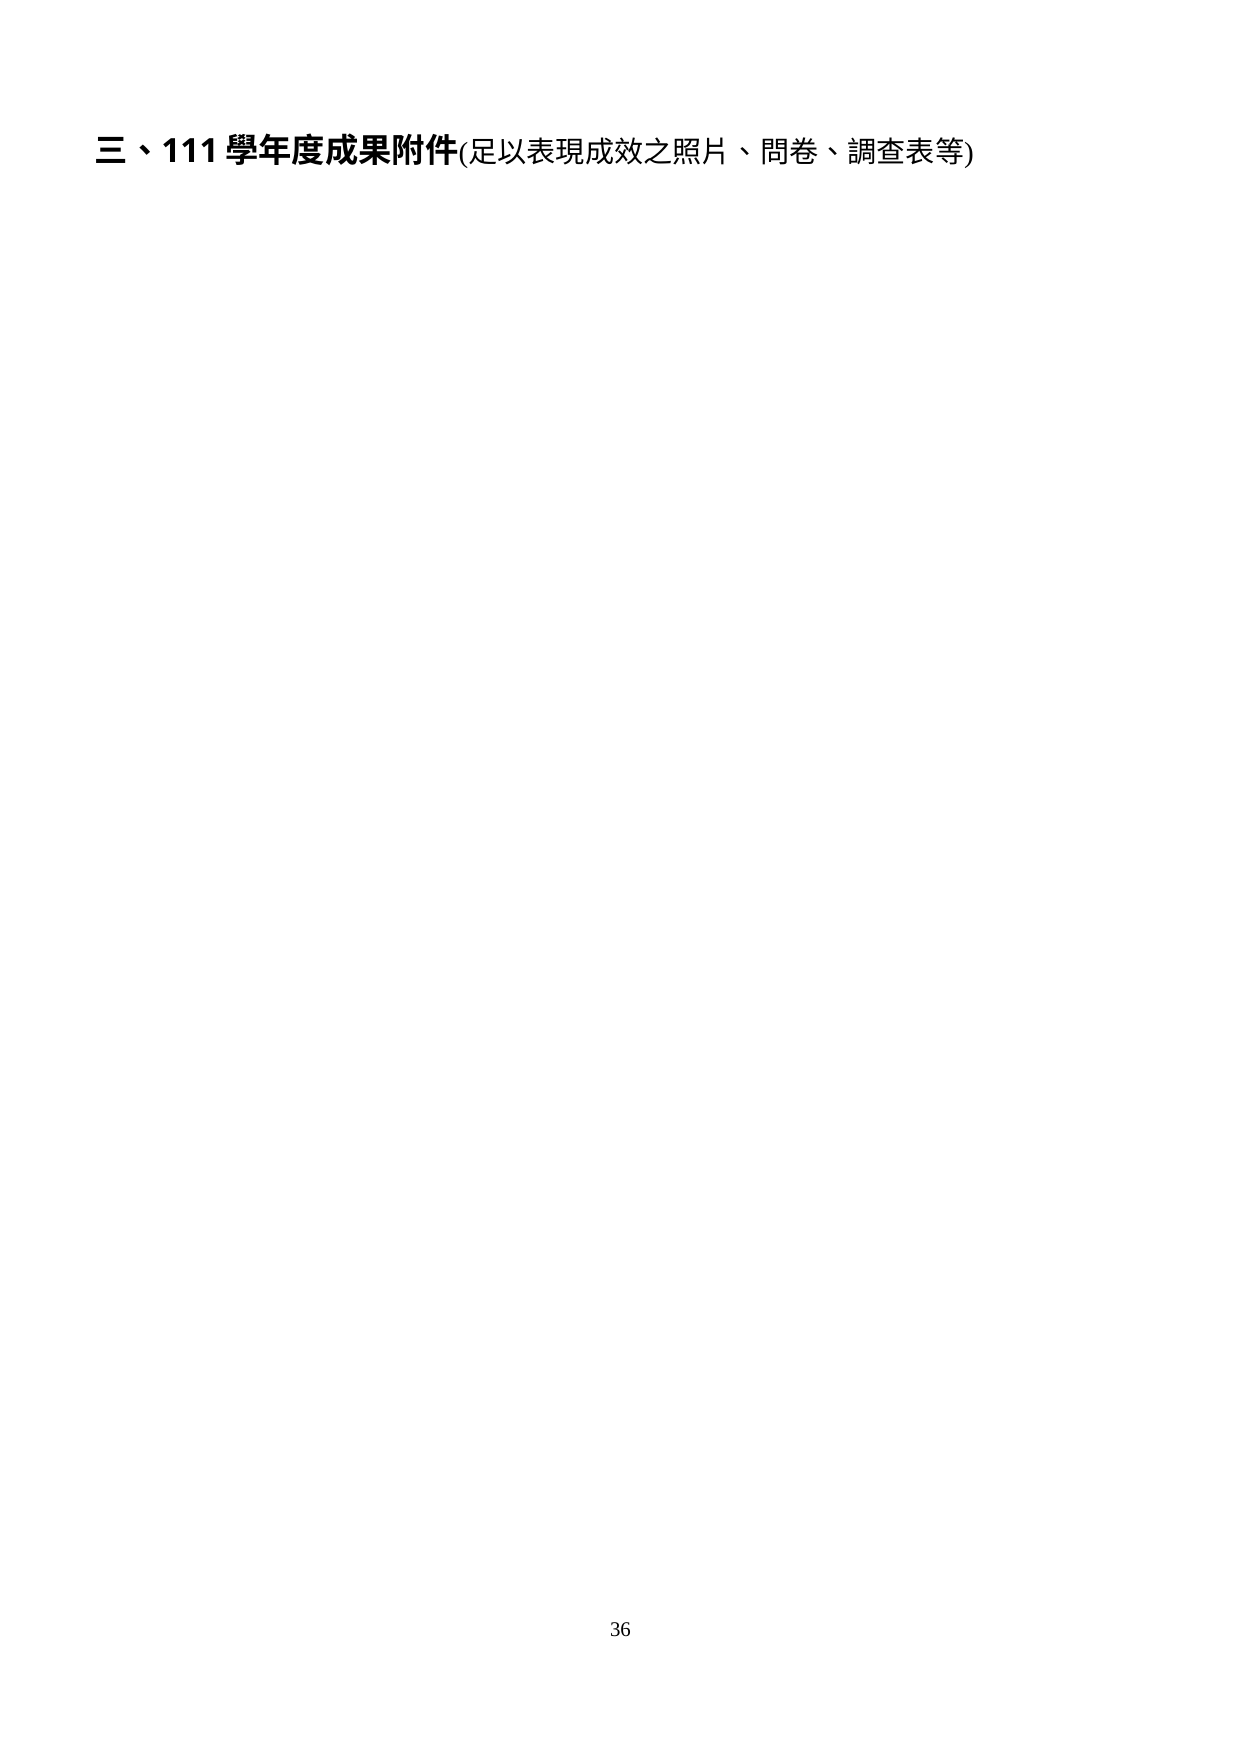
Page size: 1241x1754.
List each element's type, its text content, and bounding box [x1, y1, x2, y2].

text 三、111學年度成果附件(足以表現成效之照片、問卷、調查表等) [94, 110, 1146, 185]
